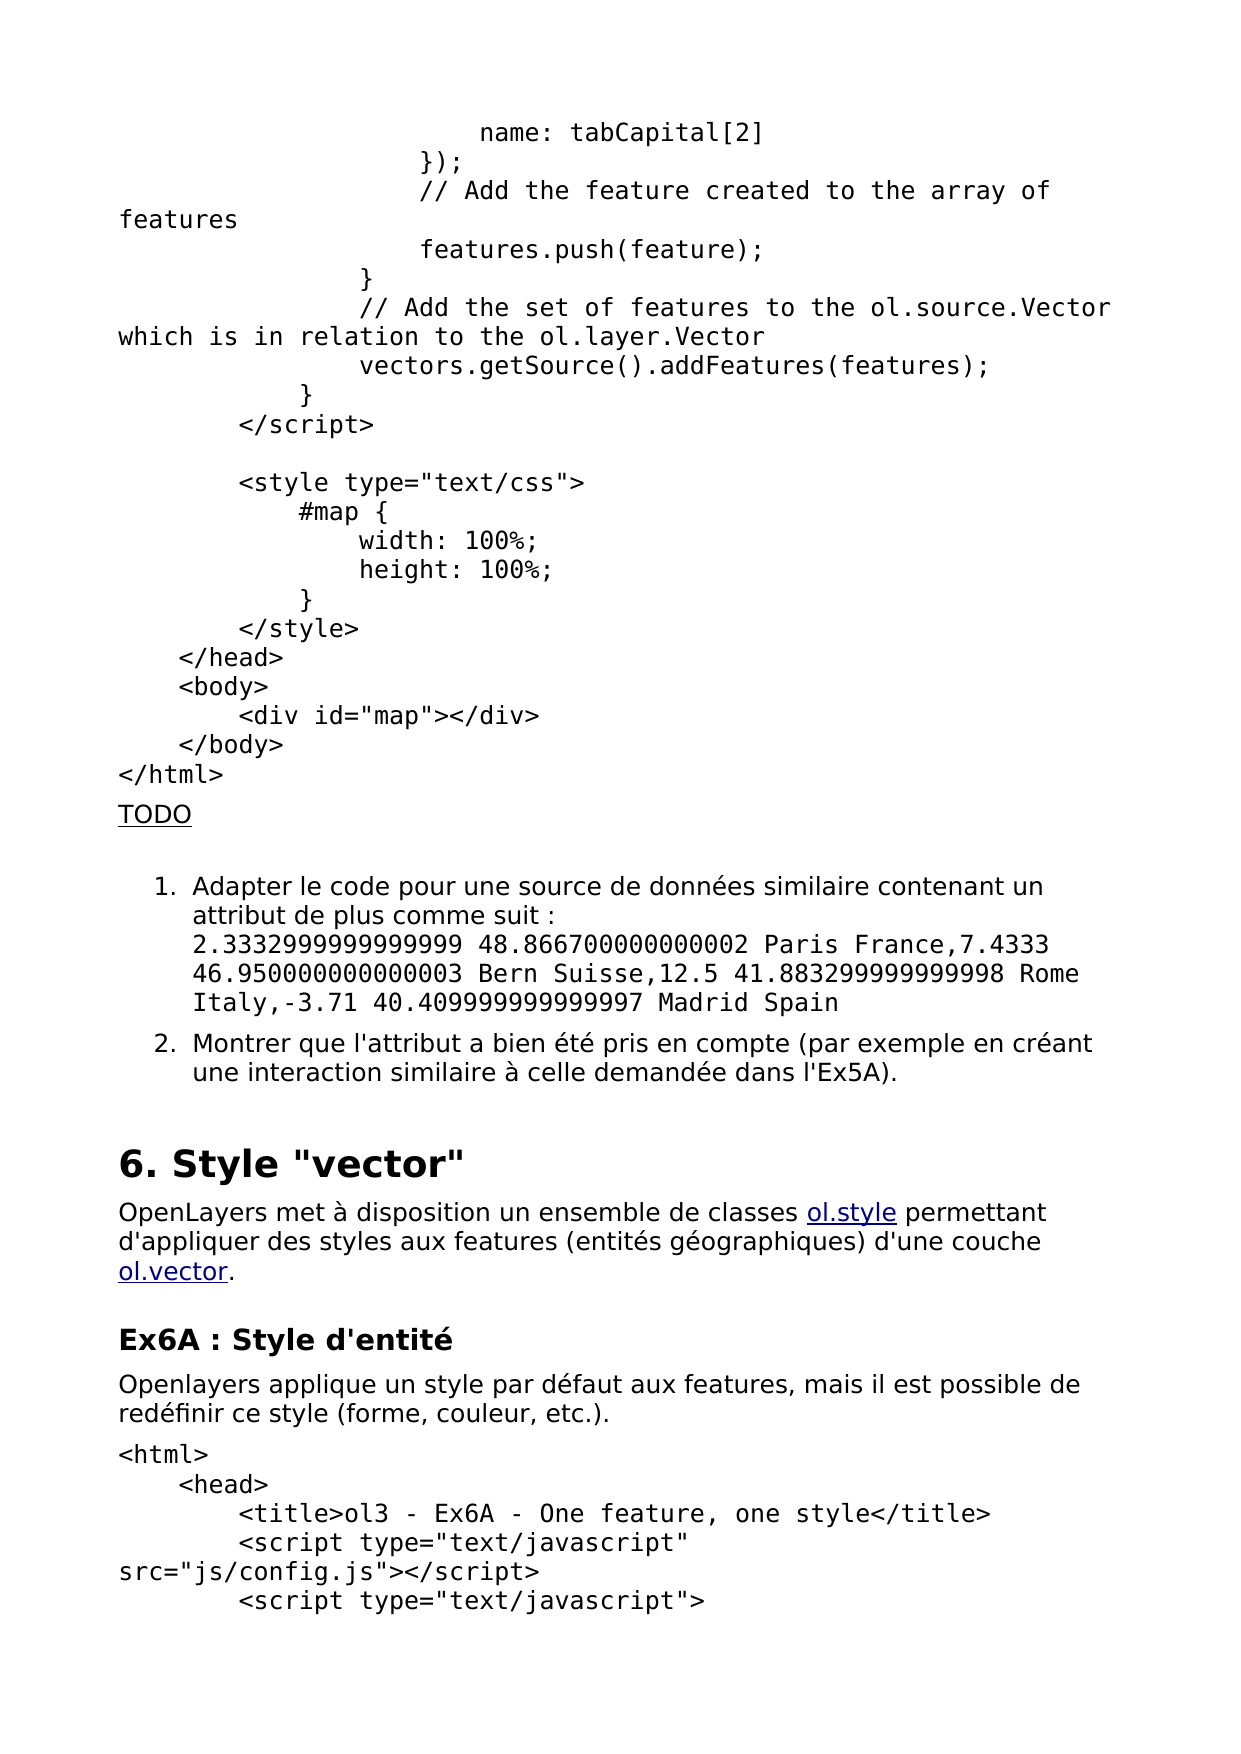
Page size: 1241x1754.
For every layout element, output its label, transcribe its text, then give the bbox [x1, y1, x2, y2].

text TODO [118, 801, 1122, 830]
text OpenLayers met à disposition un ensemble de classes ol.style permettant d'appliquer des styles aux features (entités géographiques) d'une couche ol.vector. [118, 1198, 1122, 1286]
list Adapter le code pour une source de données similaire contenant un attribut de plus comme suit : [177, 872, 1122, 930]
text <html> <head> <title>ol3 - Ex6A - One feature, one style</title> <script type="text/javascript" src="js/config.js"></script> <script type="text/javascript"> [118, 1441, 1122, 1616]
list Montrer que l'attribut a bien été pris en compte (par exemple en créant une interaction similaire à celle demandée dans l'Ex5A). [177, 1029, 1122, 1088]
subtitle Ex6A : Style d'entité [118, 1323, 1122, 1357]
list 2.3332999999999999 48.866700000000002 Paris France,7.4333 46.950000000000003 Bern Suisse,12.5 41.883299999999998 Rome Italy,-3.71 40.409999999999997 Madrid Spain [177, 930, 1122, 1018]
text name: tabCapital[2] }); // Add the feature created to the array of features features.push(feature); } // Add the set of features to the ol.source.Vector which is in relation to the ol.layer.Vector vectors.getSource().addFeatures(features); } </script> <style type="text/css"> #map { width: 100%; height: 100%; } </style> </head> <body> <div id="map"></div> </body> </html> [118, 118, 1122, 789]
text Openlayers applique un style par défaut aux features, mais il est possible de redéfinir ce style (forme, couleur, etc.). [118, 1370, 1122, 1428]
subtitle 6. Style "vector" [118, 1142, 1122, 1186]
